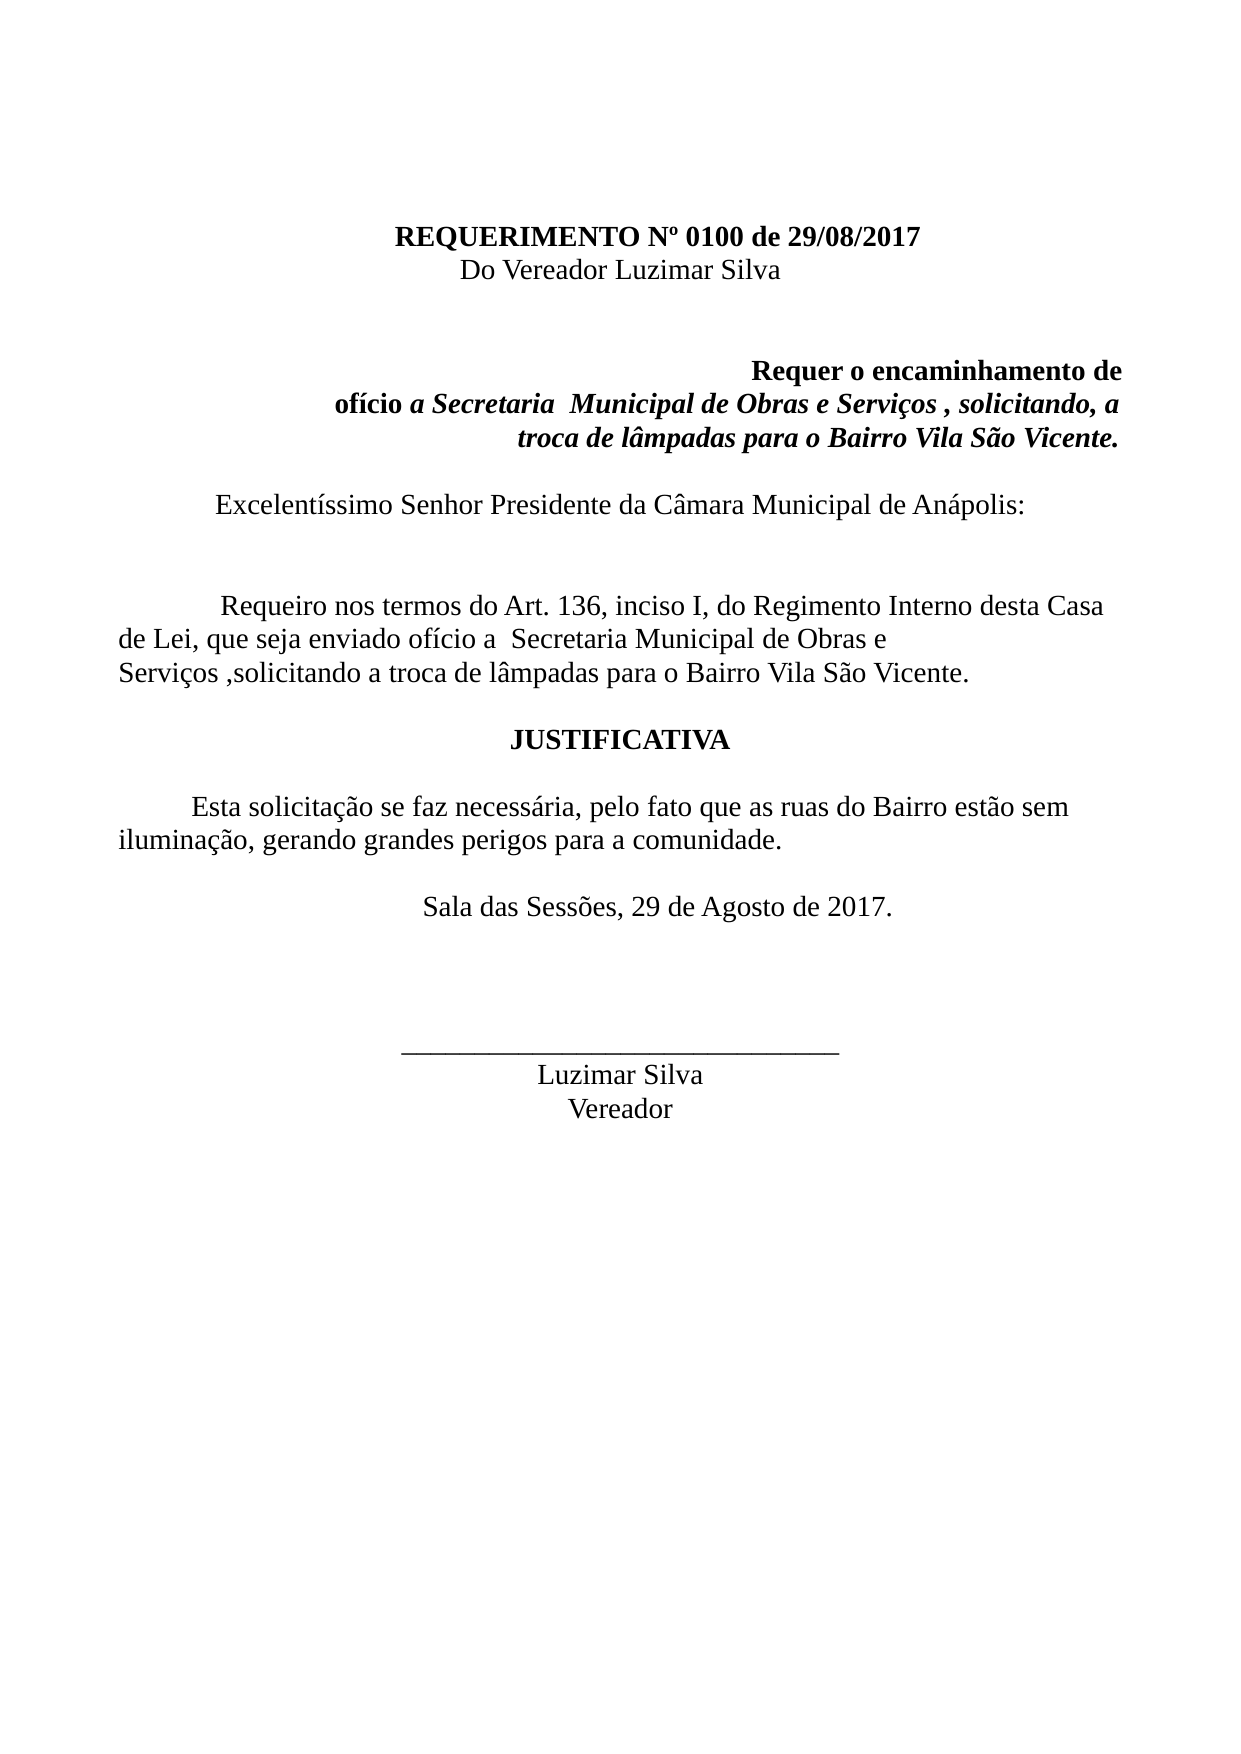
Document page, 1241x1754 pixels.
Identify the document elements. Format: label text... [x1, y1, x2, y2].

text Requeiro nos termos do Art. 136, inciso I, do Regimento Interno desta Casa [118, 588, 1122, 621]
text ______________________________ [118, 1024, 1122, 1057]
text Luzimar Silva [118, 1057, 1122, 1091]
text Do Vereador Luzimar Silva [118, 252, 1122, 286]
text Excelentíssimo Senhor Presidente da Câmara Municipal de Anápolis: [118, 487, 1122, 521]
text Requer o encaminhamento de ofício a Secretaria Municipal de Obras e Serviços , solicitando, a troca de lâmpadas para o Bairro Vila São Vicente. [307, 353, 1122, 453]
text Vereador [118, 1091, 1122, 1124]
text Esta solicitação se faz necessária, pelo fato que as ruas do Bairro estão sem iluminação, gerando grandes perigos para a comunidade. [118, 789, 1122, 856]
text de Lei, que seja enviado ofício a Secretaria Municipal de Obras e Serviços ,solicitando a troca de lâmpadas para o Bairro Vila São Vicente. [118, 621, 1122, 688]
list REQUERIMENTO Nº 0100 de 29/08/2017 [156, 219, 1122, 252]
list Sala das Sessões, 29 de Agosto de 2017. [156, 889, 1122, 923]
text JUSTIFICATIVA [118, 722, 1122, 755]
